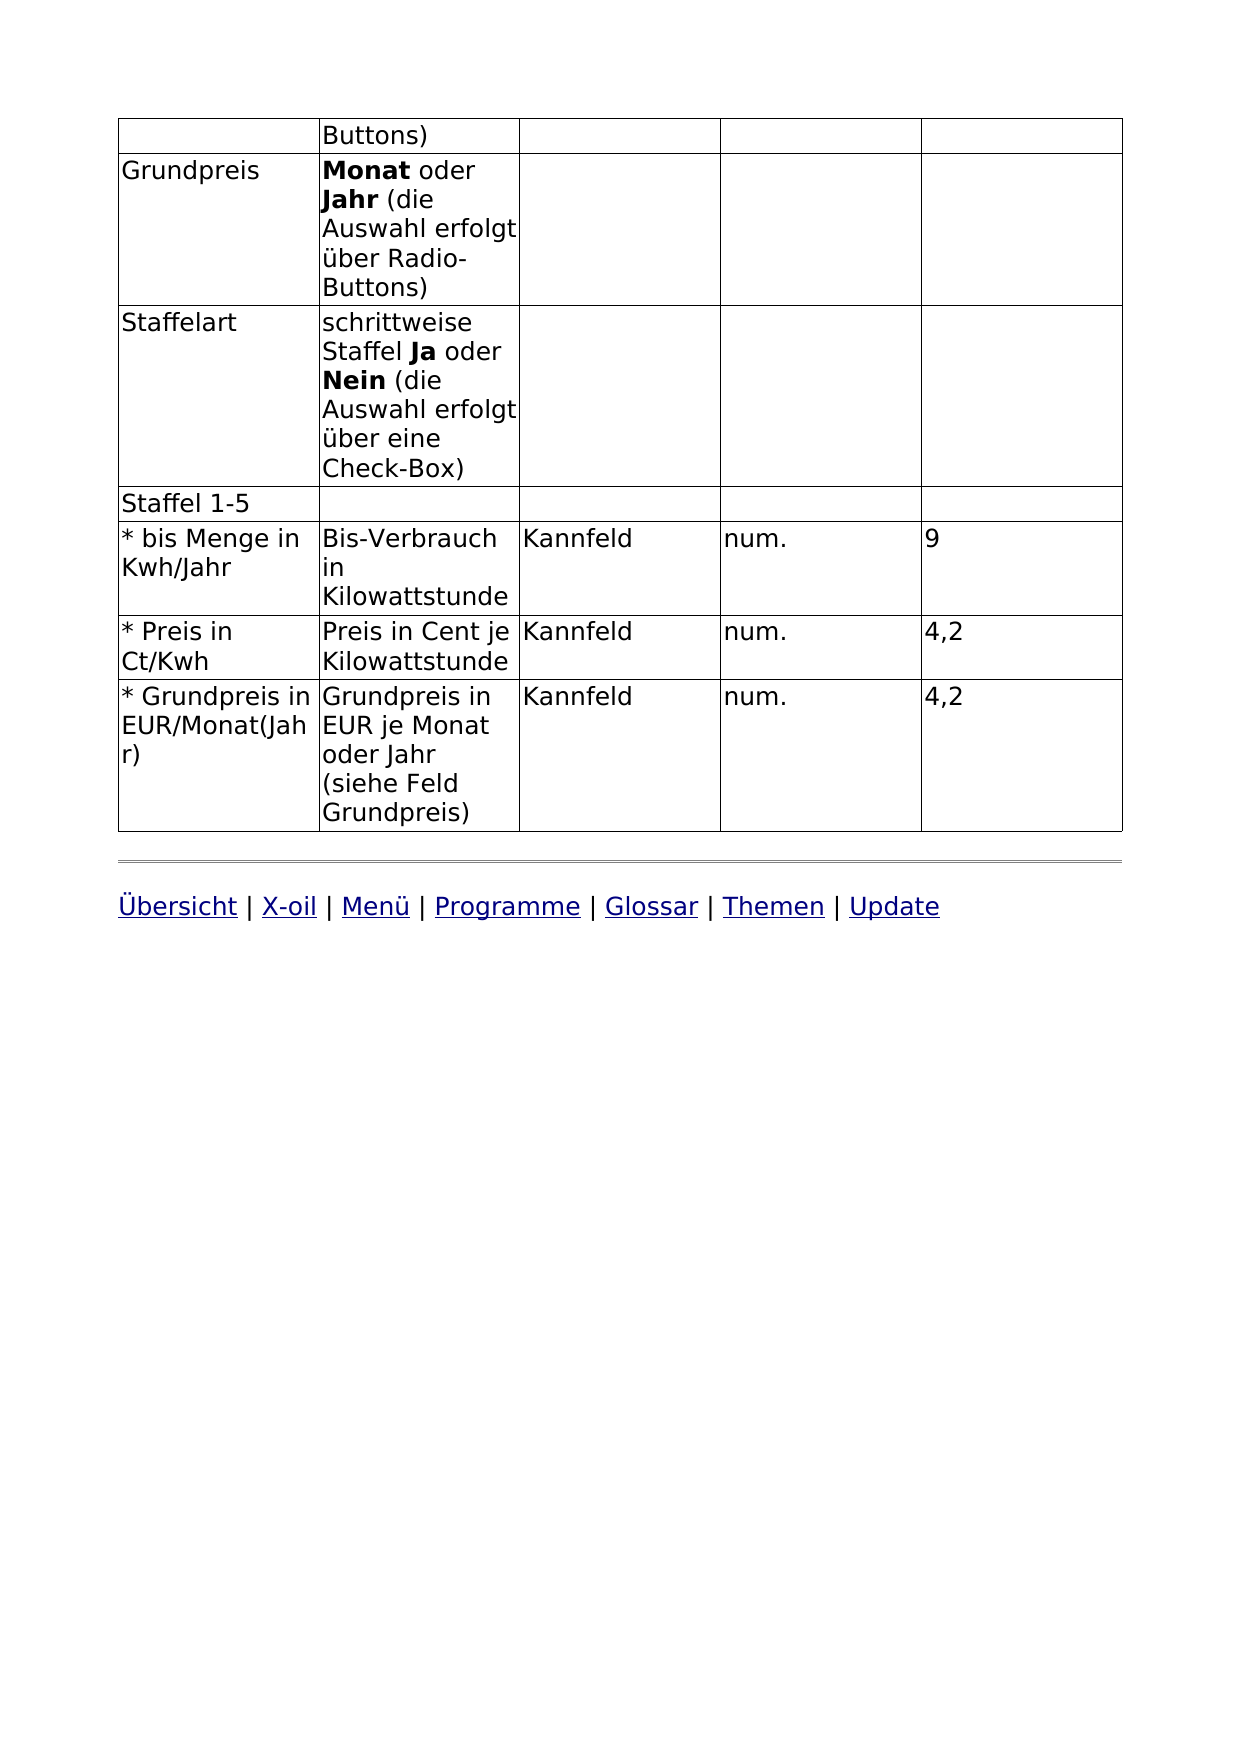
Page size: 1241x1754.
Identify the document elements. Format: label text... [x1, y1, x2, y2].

table_cell [922, 306, 1122, 486]
table_cell [119, 119, 319, 153]
table_cell 9 [922, 522, 1122, 614]
table_cell * Grundpreis in EUR/Monat(Jahr) [119, 680, 319, 831]
table_cell Grundpreis [119, 154, 319, 305]
table_cell [721, 487, 921, 521]
table_cell num. [721, 616, 921, 679]
table_cell num. [721, 522, 921, 614]
table_cell Kannfeld [520, 680, 720, 831]
table_cell [520, 487, 720, 521]
table_cell * bis Menge in Kwh/Jahr [119, 522, 319, 614]
table_cell Bis-Verbrauch in Kilowattstunde [320, 522, 519, 614]
table_cell Buttons) [320, 119, 519, 153]
table_cell [520, 119, 720, 153]
table_cell num. [721, 680, 921, 831]
table_cell Kannfeld [520, 522, 720, 614]
table_cell [922, 154, 1122, 305]
table_cell [320, 487, 519, 521]
table_cell [721, 306, 921, 486]
table_cell [721, 154, 921, 305]
table_cell 4,2 [922, 680, 1122, 831]
text Übersicht | X-oil | Menü | Programme | Glossar | Themen | Update [118, 892, 1122, 921]
table_cell Preis in Cent je Kilowattstunde [320, 616, 519, 679]
table_cell [922, 487, 1122, 521]
table_cell [520, 306, 720, 486]
table_cell [520, 154, 720, 305]
table_cell 4,2 [922, 616, 1122, 679]
table_cell * Preis in Ct/Kwh [119, 616, 319, 679]
table_cell schrittweise Staffel Ja oder Nein (die Auswahl erfolgt über eine Check-Box) [320, 306, 519, 486]
table_cell Staffel 1-5 [119, 487, 319, 521]
table_cell Kannfeld [520, 616, 720, 679]
table_cell [721, 119, 921, 153]
table_cell Monat oder Jahr (die Auswahl erfolgt über Radio-Buttons) [320, 154, 519, 305]
table_cell Staffelart [119, 306, 319, 486]
table_cell Grundpreis in EUR je Monat oder Jahr (siehe Feld Grundpreis) [320, 680, 519, 831]
table_cell [922, 119, 1122, 153]
